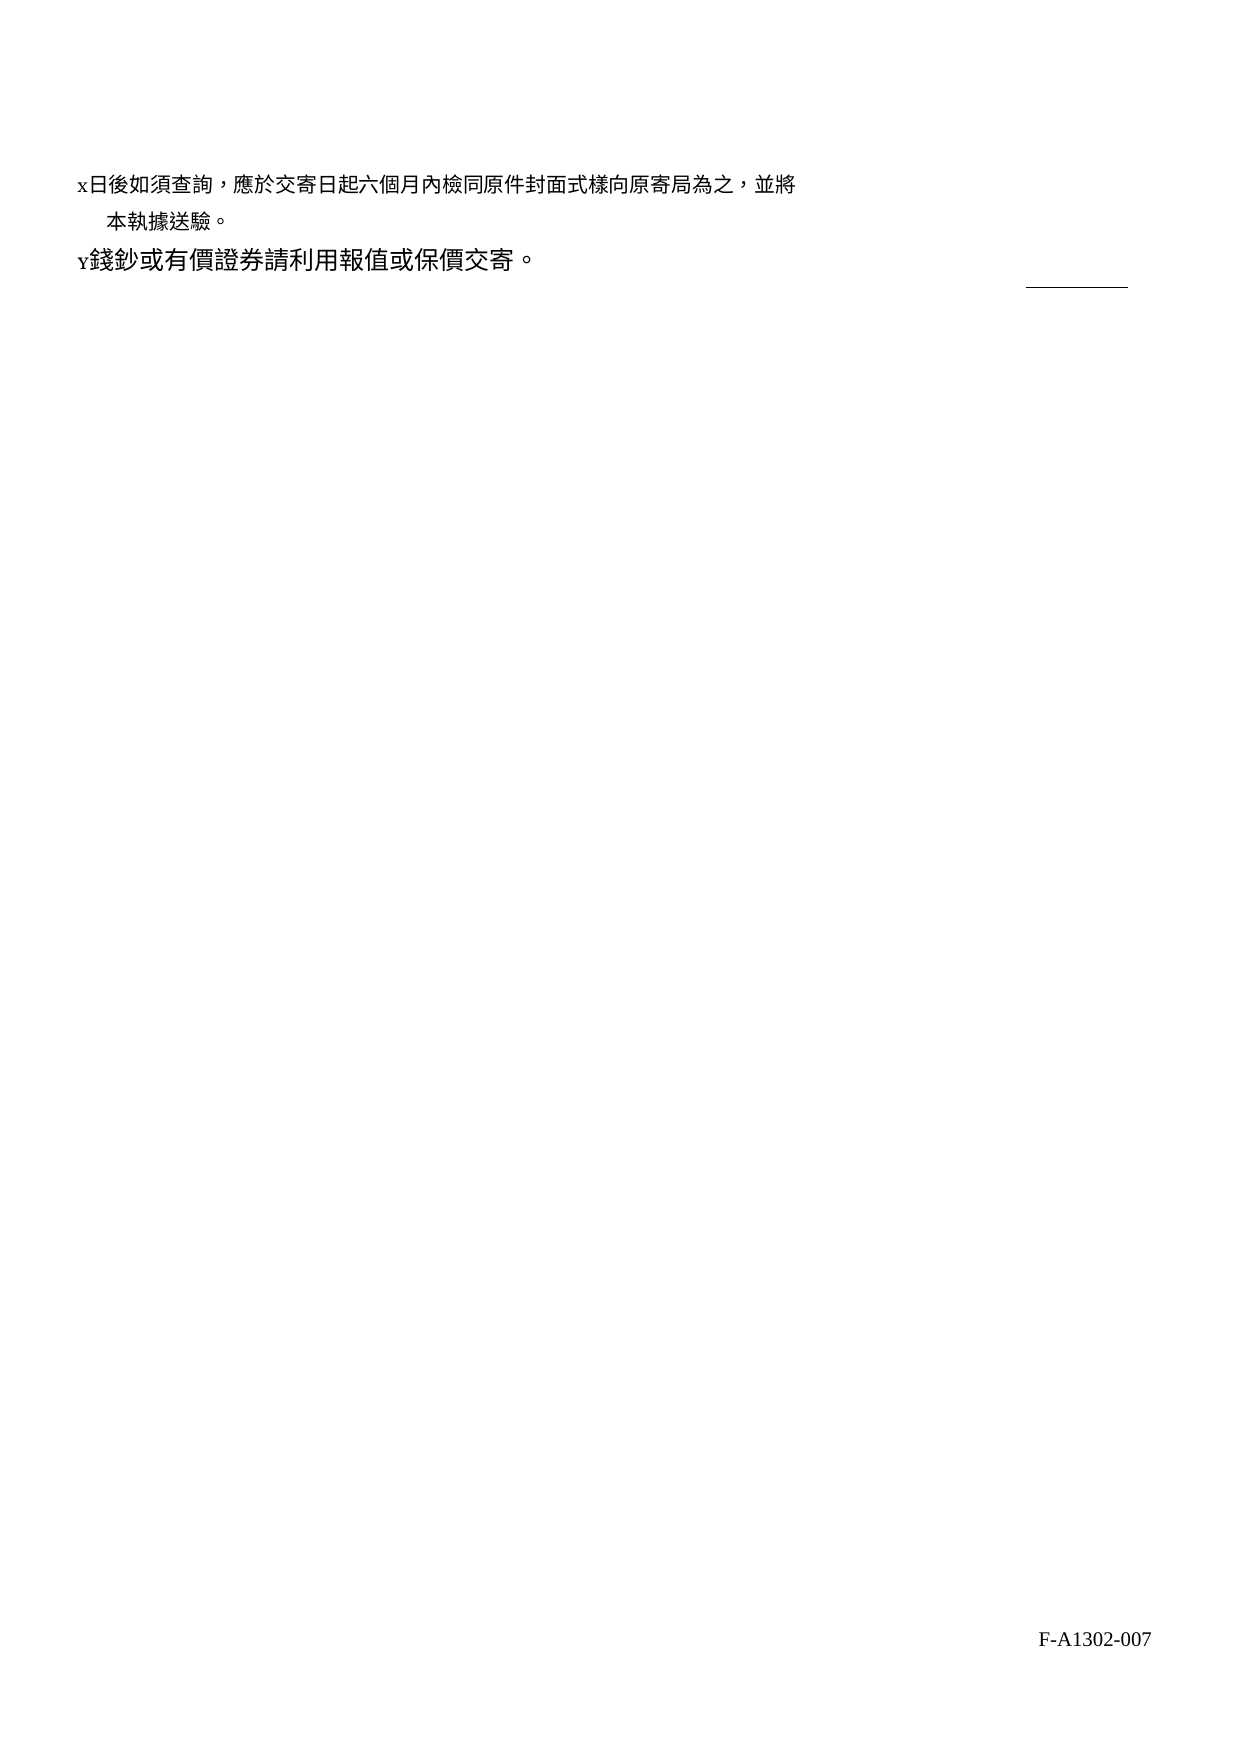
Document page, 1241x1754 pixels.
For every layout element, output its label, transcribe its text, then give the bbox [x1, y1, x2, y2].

text 日後如須查詢，應於交寄日起六個月內檢同原件封面式樣向原寄局為之，並將本執據送驗。 [77, 164, 797, 239]
text 錢鈔或有價證券請利用報值或保價交寄。 [77, 239, 1152, 277]
